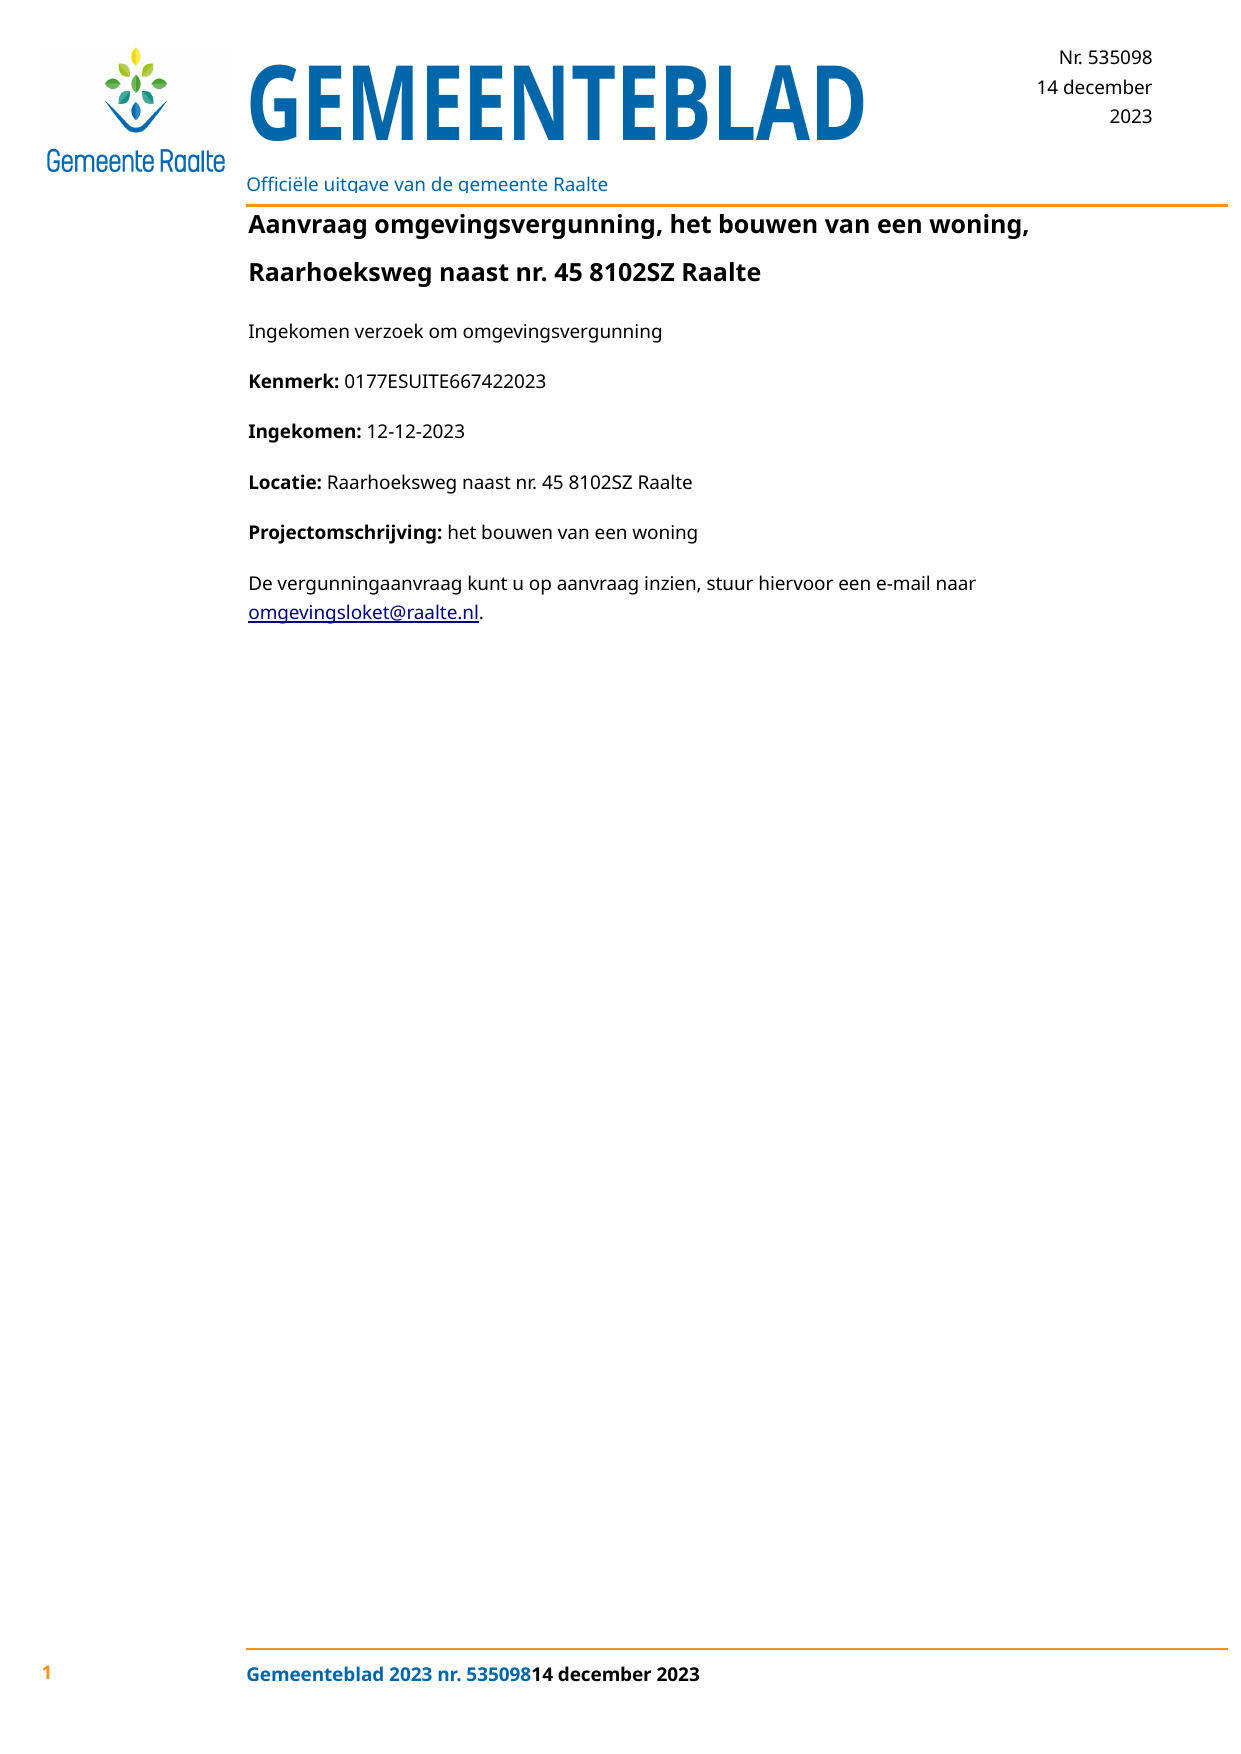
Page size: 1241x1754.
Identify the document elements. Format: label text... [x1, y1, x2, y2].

text Ingekomen: 12-12-2023 [248, 419, 1152, 444]
text Locatie: Raarhoeksweg naast nr. 45 8102SZ Raalte [248, 469, 1152, 495]
picture [41, 47, 231, 172]
text Kenmerk: 0177ESUITE667422023 [248, 368, 1152, 394]
text Projectomschrijving: het bouwen van een woning [248, 519, 1152, 545]
text Ingekomen verzoek om omgevingsvergunning [248, 318, 1152, 344]
text Aanvraag omgevingsvergunning, het bouwen van een woning, Raarhoeksweg naast nr. 45 8102SZ Raalte [248, 207, 1152, 288]
text De vergunningaanvraag kunt u op aanvraag inzien, stuur hiervoor een e-mail naar omgevingsloket@raalte.nl. [248, 570, 1152, 625]
